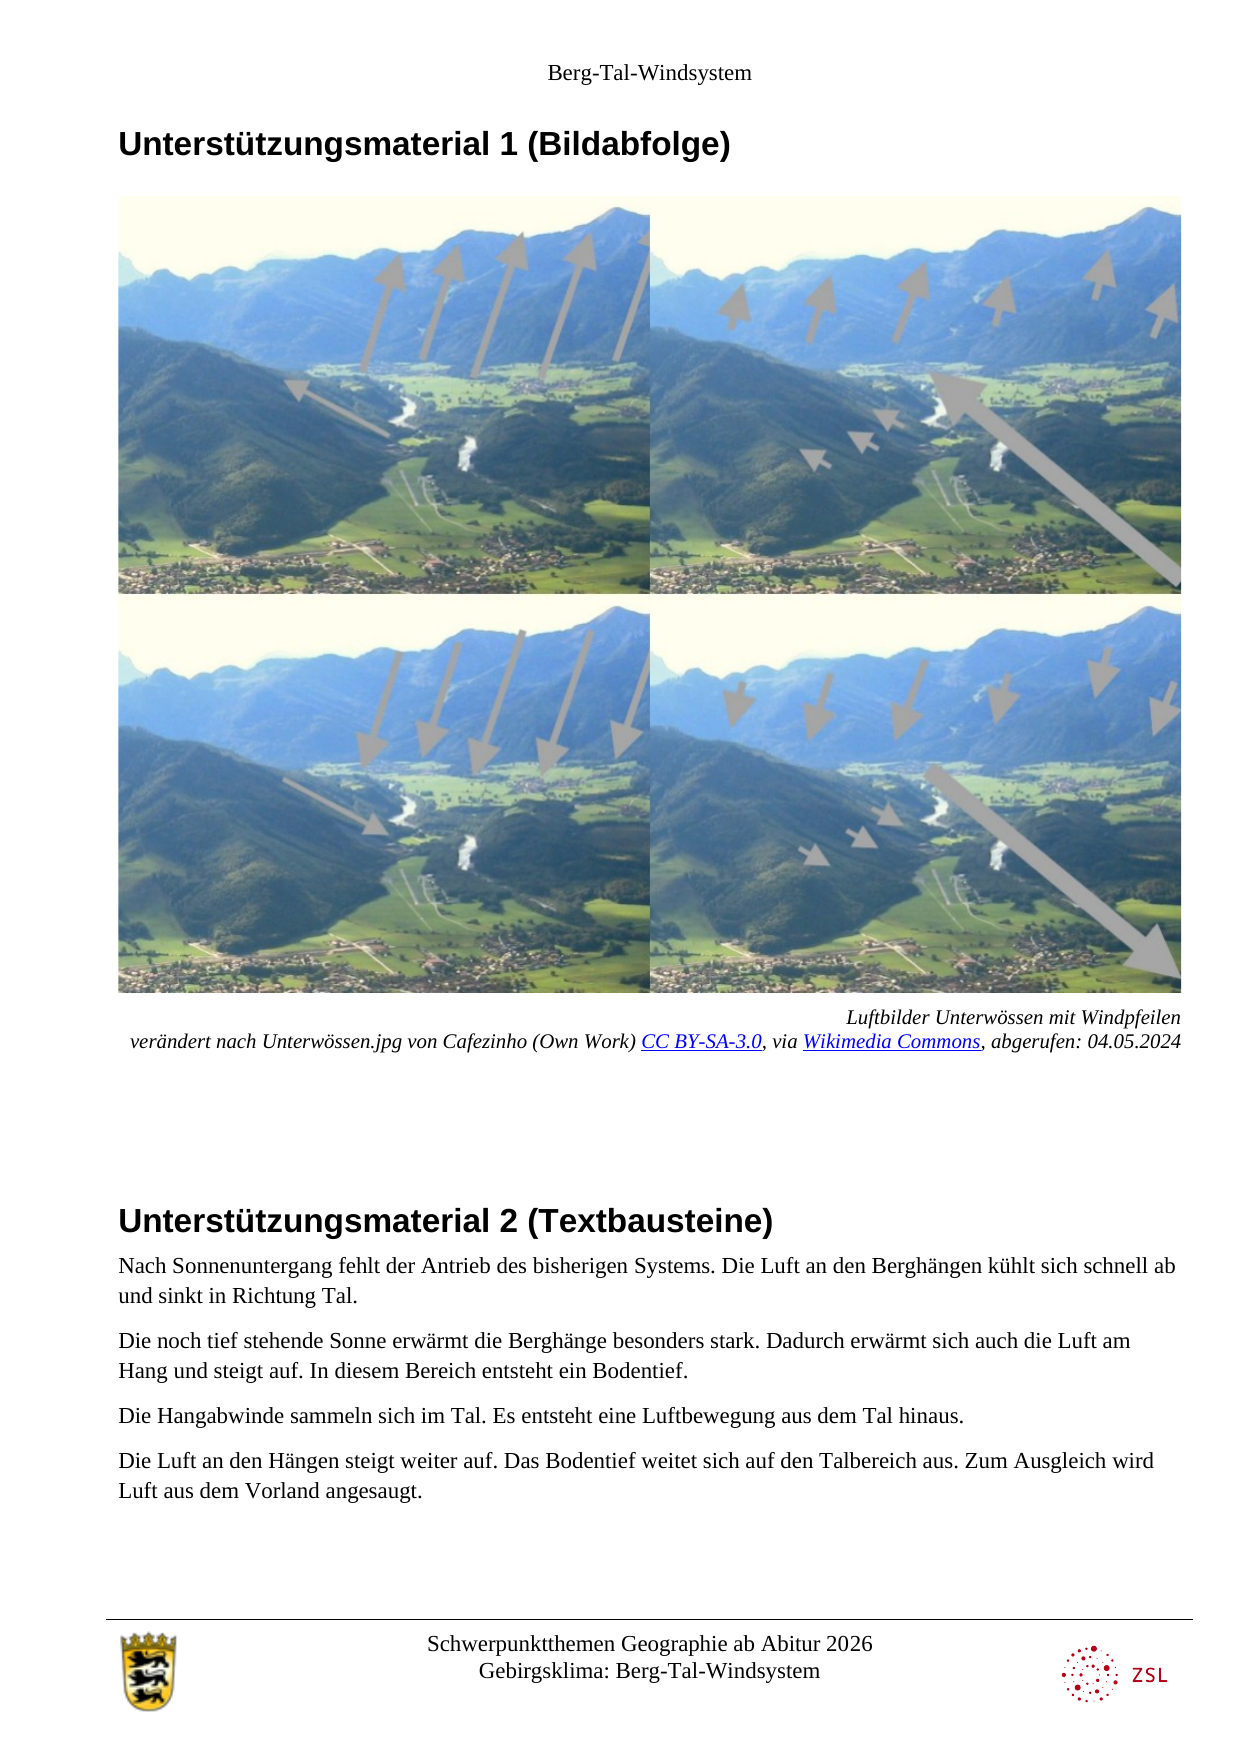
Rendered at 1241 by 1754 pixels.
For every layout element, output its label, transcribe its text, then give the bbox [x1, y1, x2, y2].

picture [118, 196, 1182, 993]
subtitle [118, 993, 1181, 1005]
subtitle [118, 183, 1181, 196]
subtitle Unterstützungsmaterial 2 (Textbausteine) [118, 1053, 1181, 1239]
picture [1047, 1631, 1182, 1717]
text Nach Sonnenuntergang fehlt der Antrieb des bisherigen Systems. Die Luft an den Berghängen kühlt sich schnell ab und sinkt in Richtung Tal. [118, 1252, 1181, 1308]
text Die noch tief stehende Sonne erwärmt die Berghänge besonders stark. Dadurch erwärmt sich auch die Luft am Hang und steigt auf. In diesem Bereich entsteht ein Bodentief. [118, 1327, 1181, 1383]
picture [119, 1630, 180, 1715]
text Luftbilder Unterwössen mit Windpfeilen verändert nach Unterwössen.jpg von Cafezinho (Own Work) CC BY-SA-3.0, via Wikimedia Commons, abgerufen: 04.05.2024 [118, 1005, 1181, 1053]
text Die Hangabwinde sammeln sich im Tal. Es entsteht eine Luftbewegung aus dem Tal hinaus. [118, 1402, 1181, 1428]
text Die Luft an den Hängen steigt weiter auf. Das Bodentief weitet sich auf den Talbereich aus. Zum Ausgleich wird Luft aus dem Vorland angesaugt. [118, 1447, 1181, 1503]
subtitle Unterstützungsmaterial 1 (Bildabfolge) [118, 124, 1181, 163]
